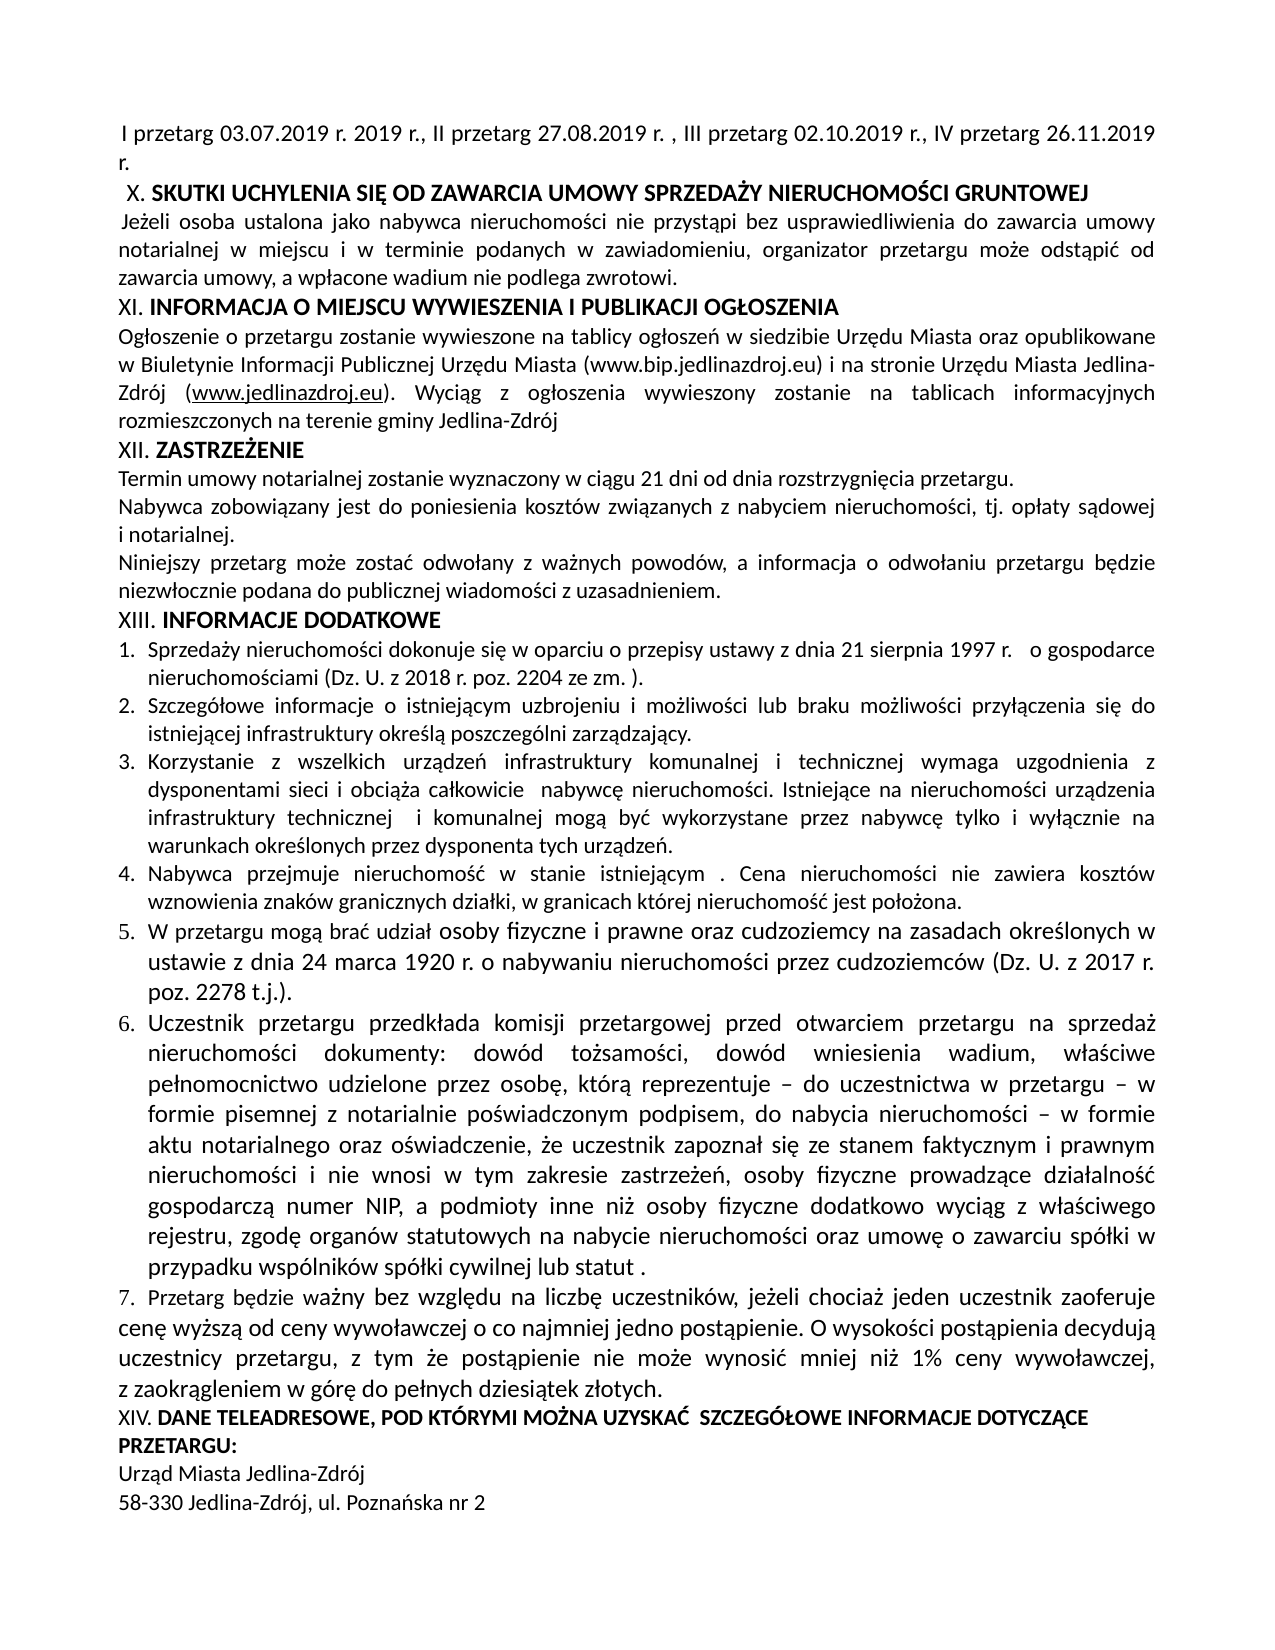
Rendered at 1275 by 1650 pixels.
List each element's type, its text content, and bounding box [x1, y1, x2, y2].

text XIV. DANE TELEADRESOWE, POD KTÓRYMI MOŻNA UZYSKAĆ SZCZEGÓŁOWE INFORMACJE DOTYCZĄCE PRZETARGU: [118, 1403, 1157, 1459]
text XI. INFORMACJA O MIEJSCU WYWIESZENIA I PUBLIKACJI OGŁOSZENIA [118, 291, 1157, 322]
text XII. ZASTRZEŻENIE [118, 434, 1157, 464]
text Termin umowy notarialnej zostanie wyznaczony w ciągu 21 dni od dnia rozstrzygnięcia przetargu. [118, 464, 1157, 492]
text XIII. INFORMACJE DODATKOWE [118, 604, 1157, 635]
list Korzystanie z wszelkich urządzeń infrastruktury komunalnej i technicznej wymaga uzgodnienia z dysponentami sieci i obciąża całkowicie nabywcę nieruchomości. Istniejące na nieruchomości urządzenia infrastruktury technicznej i komunalnej mogą być wykorzystane przez nabywcę tylko i wyłącznie na warunkach określonych przez dysponenta tych urządzeń. [118, 747, 1157, 859]
text Ogłoszenie o przetargu zostanie wywieszone na tablicy ogłoszeń w siedzibie Urzędu Miasta oraz opublikowane w Biuletynie Informacji Publicznej Urzędu Miasta (www.bip.jedlinazdroj.eu) i na stronie Urzędu Miasta Jedlina-Zdrój (www.jedlinazdroj.eu). Wyciąg z ogłoszenia wywieszony zostanie na tablicach informacyjnych rozmieszczonych na terenie gminy Jedlina-Zdrój [118, 322, 1157, 434]
text Niniejszy przetarg może zostać odwołany z ważnych powodów, a informacja o odwołaniu przetargu będzie niezwłocznie podana do publicznej wiadomości z uzasadnieniem. [118, 548, 1157, 604]
list Sprzedaży nieruchomości dokonuje się w oparciu o przepisy ustawy z dnia 21 sierpnia 1997 r. o gospodarce nieruchomościami (Dz. U. z 2018 r. poz. 2204 ze zm. ). [118, 635, 1157, 691]
list Nabywca przejmuje nieruchomość w stanie istniejącym . Cena nieruchomości nie zawiera kosztów wznowienia znaków granicznych działki, w granicach której nieruchomość jest położona. [118, 859, 1157, 915]
text X. SKUTKI UCHYLENIA SIĘ OD ZAWARCIA UMOWY SPRZEDAŻY NIERUCHOMOŚCI GRUNTOWEJ [118, 177, 1157, 207]
text 58-330 Jedlina-Zdrój, ul. Poznańska nr 2 [118, 1488, 1157, 1516]
list Przetarg będzie ważny bez względu na liczbę uczestników, jeżeli chociaż jeden uczestnik zaoferuje cenę wyższą od ceny wywoławczej o co najmniej jedno postąpienie. O wysokości postąpienia decydują uczestnicy przetargu, z tym że postąpienie nie może wynosić mniej niż 1% ceny wywoławczej, z zaokrągleniem w górę do pełnych dziesiątek złotych. [118, 1281, 1157, 1403]
text Jeżeli osoba ustalona jako nabywca nieruchomości nie przystąpi bez usprawiedliwienia do zawarcia umowy notarialnej w miejscu i w terminie podanych w zawiadomieniu, organizator przetargu może odstąpić od zawarcia umowy, a wpłacone wadium nie podlega zwrotowi. [118, 207, 1157, 291]
text Nabywca zobowiązany jest do poniesienia kosztów związanych z nabyciem nieruchomości, tj. opłaty sądowej i notarialnej. [118, 492, 1157, 548]
list Szczegółowe informacje o istniejącym uzbrojeniu i możliwości lub braku możliwości przyłączenia się do istniejącej infrastruktury określą poszczególni zarządzający. [118, 691, 1157, 747]
list Uczestnik przetargu przedkłada komisji przetargowej przed otwarciem przetargu na sprzedaż nieruchomości dokumenty: dowód tożsamości, dowód wniesienia wadium, właściwe pełnomocnictwo udzielone przez osobę, którą reprezentuje – do uczestnictwa w przetargu – w formie pisemnej z notarialnie poświadczonym podpisem, do nabycia nieruchomości – w formie aktu notarialnego oraz oświadczenie, że uczestnik zapoznał się ze stanem faktycznym i prawnym nieruchomości i nie wnosi w tym zakresie zastrzeżeń, osoby fizyczne prowadzące działalność gospodarczą numer NIP, a podmioty inne niż osoby fizyczne dodatkowo wyciąg z właściwego rejestru, zgodę organów statutowych na nabycie nieruchomości oraz umowę o zawarciu spółki w przypadku wspólników spółki cywilnej lub statut . [118, 1007, 1157, 1281]
list W przetargu mogą brać udział osoby fizyczne i prawne oraz cudzoziemcy na zasadach określonych w ustawie z dnia 24 marca 1920 r. o nabywaniu nieruchomości przez cudzoziemców (Dz. U. z 2017 r. poz. 2278 t.j.). [118, 915, 1157, 1007]
text Urząd Miasta Jedlina-Zdrój [118, 1459, 1157, 1488]
text I przetarg 03.07.2019 r. 2019 r., II przetarg 27.08.2019 r. , III przetarg 02.10.2019 r., IV przetarg 26.11.2019 r. [118, 118, 1157, 177]
